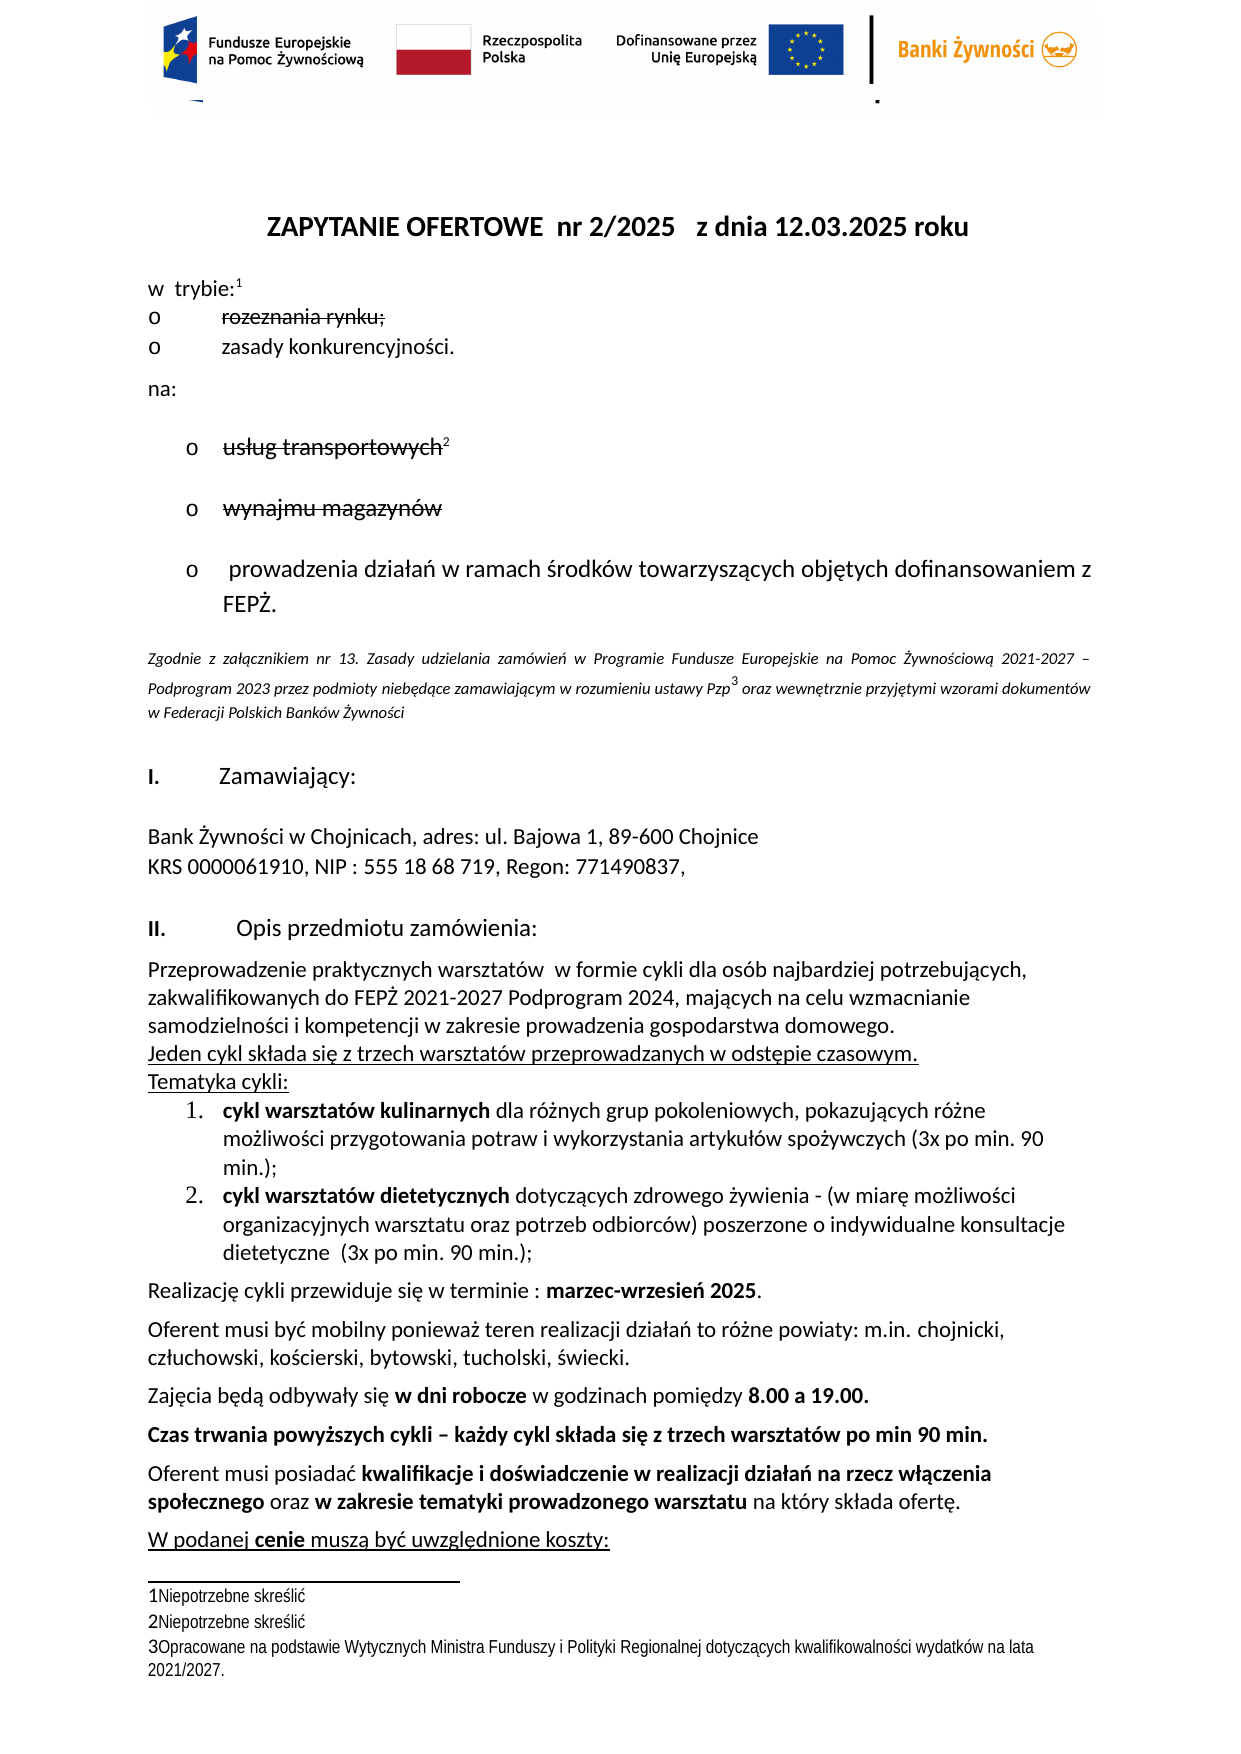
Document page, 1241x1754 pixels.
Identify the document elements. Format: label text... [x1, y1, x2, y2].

text Zgodnie z załącznikiem nr 13. Zasady udzielania zamówień w Programie Fundusze Europejskie na Pomoc Żywnościową 2021-2027 – Podprogram 2023 przez podmioty niebędące zamawiającym w rozumieniu ustawy Pzp oraz wewnętrznie przyjętymi wzorami dokumentów w Federacji Polskich Banków Żywności [148, 648, 1093, 723]
list zasady konkurencyjności. [148, 332, 1088, 361]
text Zajęcia będą odbywały się w dni robocze w godzinach pomiędzy 8.00 a 19.00. [148, 1381, 1093, 1409]
text Niepotrzebne skreślić [148, 1582, 1093, 1608]
text Realizację cykli przewiduje się w terminie : marzec-wrzesień 2025. [148, 1276, 1093, 1304]
list Zamawiający: [148, 761, 1088, 791]
text KRS 0000061910, NIP : 555 18 68 719, Regon: 771490837, [148, 852, 1088, 880]
list cykl warsztatów dietetycznych dotyczących zdrowego żywienia - (w miarę możliwości organizacyjnych warsztatu oraz potrzeb odbiorców) poszerzone o indywidualne konsultacje dietetyczne (3x po min. 90 min.); [185, 1181, 1093, 1266]
text w trybie: [148, 274, 1088, 302]
list usług transportowych [185, 431, 1093, 462]
list prowadzenia działań w ramach środków towarzyszących objętych dofinansowaniem z FEPŻ. [185, 553, 1093, 619]
list cykl warsztatów kulinarnych dla różnych grup pokoleniowych, pokazujących różne możliwości przygotowania potraw i wykorzystania artykułów spożywczych (3x po min. 90 min.); [185, 1096, 1093, 1181]
text Przeprowadzenie praktycznych warsztatów w formie cykli dla osób najbardziej potrzebujących, zakwalifikowanych do FEPŻ 2021-2027 Podprogram 2024, mających na celu wzmacnianie samodzielności i kompetencji w zakresie prowadzenia gospodarstwa domowego. [148, 955, 1093, 1039]
list Niepotrzebne skreślić [148, 1608, 1093, 1633]
text W podanej cenie muszą być uwzględnione koszty: [148, 1525, 1093, 1553]
text Tematyka cykli: [148, 1067, 1093, 1096]
text Oferent musi być mobilny ponieważ teren realizacji działań to różne powiaty: m.in. chojnicki, człuchowski, kościerski, bytowski, tucholski, świecki. [148, 1315, 1093, 1371]
list Opis przedmiotu zamówienia: [148, 912, 1088, 943]
text Jeden cykl składa się z trzech warsztatów przeprowadzanych w odstępie czasowym. [148, 1039, 1093, 1067]
text Czas trwania powyższych cykli – każdy cykl składa się z trzech warsztatów po min 90 min. [148, 1420, 1093, 1448]
text Bank Żywności w Chojnicach, adres: ul. Bajowa 1, 89-600 Chojnice [148, 822, 1088, 850]
text Opracowane na podstawie Wytycznych Ministra Funduszy i Polityki Regionalnej dotyczących kwalifikowalności wydatków na lata 2021/2027. [148, 1633, 1093, 1680]
text na: [148, 374, 1093, 402]
text ZAPYTANIE OFERTOWE nr 2/2025 z dnia 12.03.2025 roku [148, 204, 1088, 245]
list wynajmu magazynów [185, 492, 1093, 523]
text Oferent musi posiadać kwalifikacje i doświadczenie w realizacji działań na rzecz włączenia społecznego oraz w zakresie tematyki prowadzonego warsztatu na który składa ofertę. [148, 1459, 1093, 1515]
list rozeznania rynku; [148, 302, 1088, 332]
